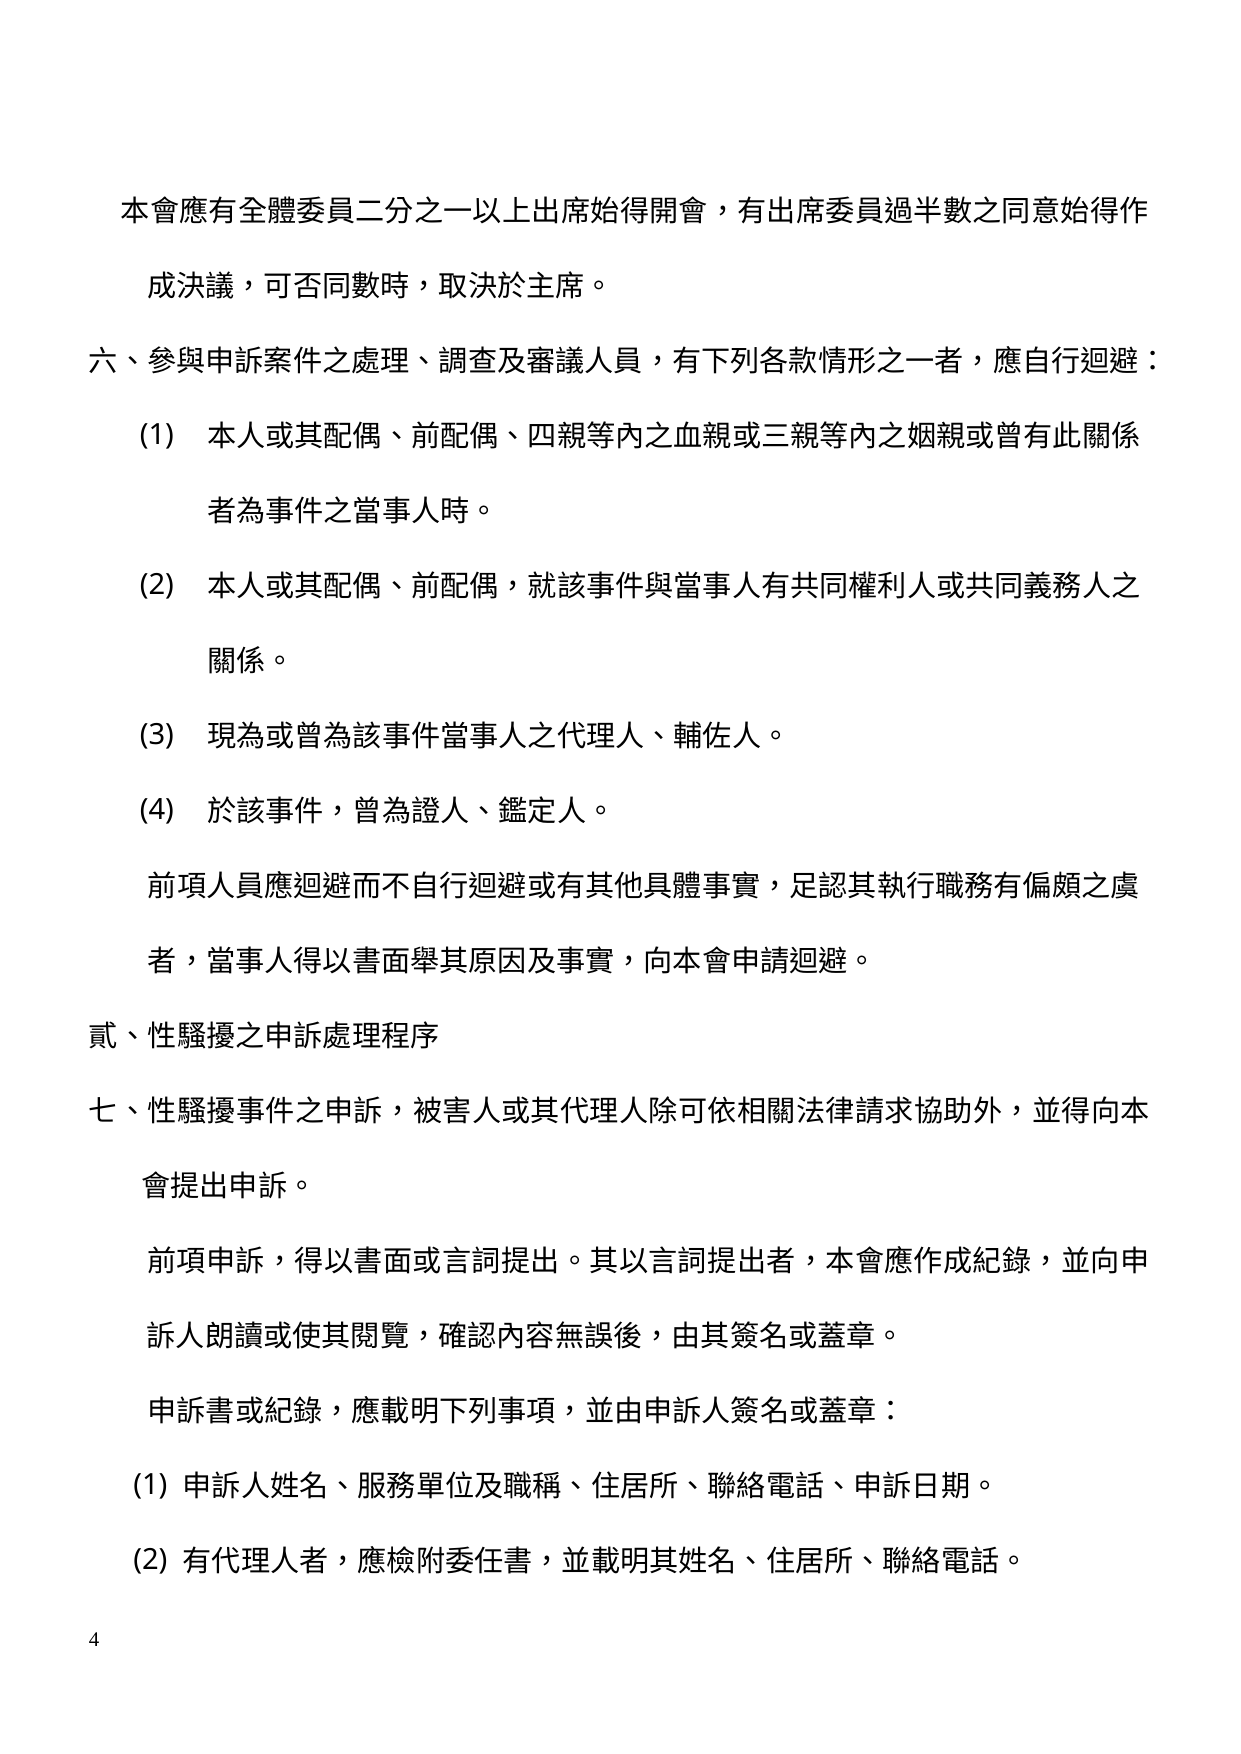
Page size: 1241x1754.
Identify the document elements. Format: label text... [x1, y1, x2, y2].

list 於該事件，曾為證人、鑑定人。 [139, 764, 1152, 839]
list 現為或曾為該事件當事人之代理人、輔佐人。 [139, 689, 1152, 764]
list 性騷擾之申訴處理程序 [89, 989, 1152, 1064]
list 本人或其配偶、前配偶，就該事件與當事人有共同權利人或共同義務人之關係。 [139, 539, 1152, 689]
text 七、性騷擾事件之申訴，被害人或其代理人除可依相關法律請求協助外，並得向本會提出申訴。 [89, 1064, 1152, 1214]
text 申訴書或紀錄，應載明下列事項，並由申訴人簽名或蓋章： [146, 1364, 1152, 1439]
text 本會應有全體委員二分之一以上出席始得開會，有出席委員過半數之同意始得作成決議，可否同數時，取決於主席。 [89, 164, 1152, 314]
text 前項申訴，得以書面或言詞提出。其以言詞提出者，本會應作成紀錄，並向申訴人朗讀或使其閱覽，確認內容無誤後，由其簽名或蓋章。 [146, 1214, 1152, 1364]
list 申訴人姓名、服務單位及職稱、住居所、聯絡電話、申訴日期。 [133, 1439, 1152, 1514]
text 六、參與申訴案件之處理、調查及審議人員，有下列各款情形之一者，應自行迴避： [89, 314, 1152, 389]
list 有代理人者，應檢附委任書，並載明其姓名、住居所、聯絡電話。 [133, 1514, 1152, 1589]
list 前項人員應迴避而不自行迴避或有其他具體事實，足認其執行職務有偏頗之虞者，當事人得以書面舉其原因及事實，向本會申請迴避。 [148, 839, 1152, 989]
list 本人或其配偶、前配偶、四親等內之血親或三親等內之姻親或曾有此關係者為事件之當事人時。 [139, 389, 1152, 539]
